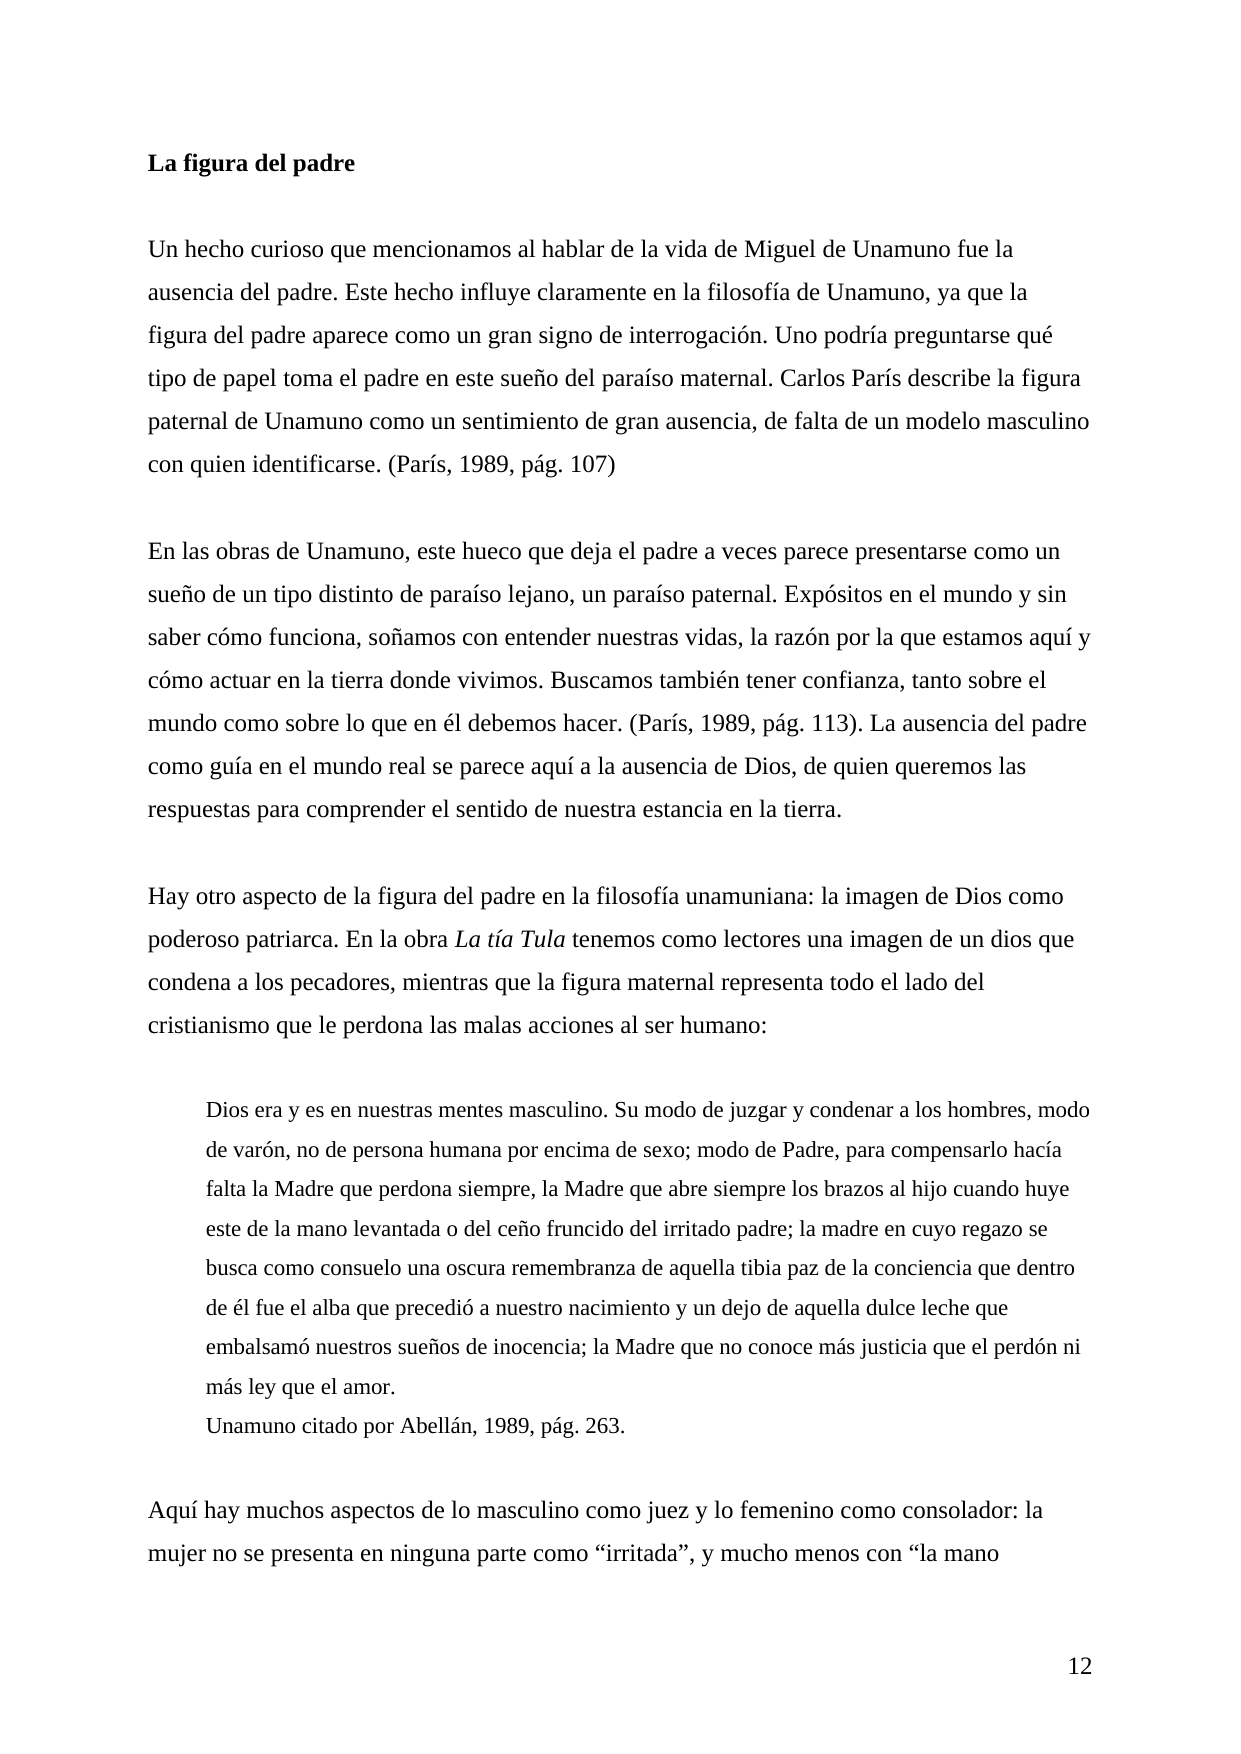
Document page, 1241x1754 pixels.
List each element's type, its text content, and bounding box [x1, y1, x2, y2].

text En las obras de Unamuno, este hueco que deja el padre a veces parece presentarse como un sueño de un tipo distinto de paraíso lejano, un paraíso paternal. Expósitos en el mundo y sin saber cómo funciona, soñamos con entender nuestras vidas, la razón por la que estamos aquí y cómo actuar en la tierra donde vivimos. Buscamos también tener confianza, tanto sobre el mundo como sobre lo que en él debemos hacer. (París, 1989, pág. 113). La ausencia del padre como guía en el mundo real se parece aquí a la ausencia de Dios, de quien queremos las respuestas para comprender el sentido de nuestra estancia en la tierra. [148, 536, 1092, 823]
text Hay otro aspecto de la figura del padre en la filosofía unamuniana: la imagen de Dios como poderoso patriarca. En la obra La tía Tula tenemos como lectores una imagen de un dios que condena a los pecadores, mientras que la figura maternal representa todo el lado del cristianismo que le perdona las malas acciones al ser humano: [148, 881, 1092, 1039]
text La figura del padre [148, 148, 1092, 176]
text Unamuno citado por Abellán, 1989, pág. 263. [206, 1412, 1092, 1438]
text Un hecho curioso que mencionamos al hablar de la vida de Miguel de Unamuno fue la ausencia del padre. Este hecho influye claramente en la filosofía de Unamuno, ya que la figura del padre aparece como un gran signo de interrogación. Uno podría preguntarse qué tipo de papel toma el padre en este sueño del paraíso maternal. Carlos París describe la figura paternal de Unamuno como un sentimiento de gran ausencia, de falta de un modelo masculino con quien identificarse. (París, 1989, pág. 107) [148, 234, 1092, 478]
text Dios era y es en nuestras mentes masculino. Su modo de juzgar y condenar a los hombres, modo de varón, no de persona humana por encima de sexo; modo de Padre, para compensarlo hacía falta la Madre que perdona siempre, la Madre que abre siempre los brazos al hijo cuando huye este de la mano levantada o del ceño fruncido del irritado padre; la madre en cuyo regazo se busca como consuelo una oscura remembranza de aquella tibia paz de la conciencia que dentro de él fue el alba que precedió a nuestro nacimiento y un dejo de aquella dulce leche que embalsamó nuestros sueños de inocencia; la Madre que no conoce más justicia que el perdón ni más ley que el amor. [206, 1096, 1092, 1399]
text Aquí hay muchos aspectos de lo masculino como juez y lo femenino como consolador: la mujer no se presenta en ninguna parte como “irritada”, y mucho menos con “la mano [148, 1495, 1092, 1567]
